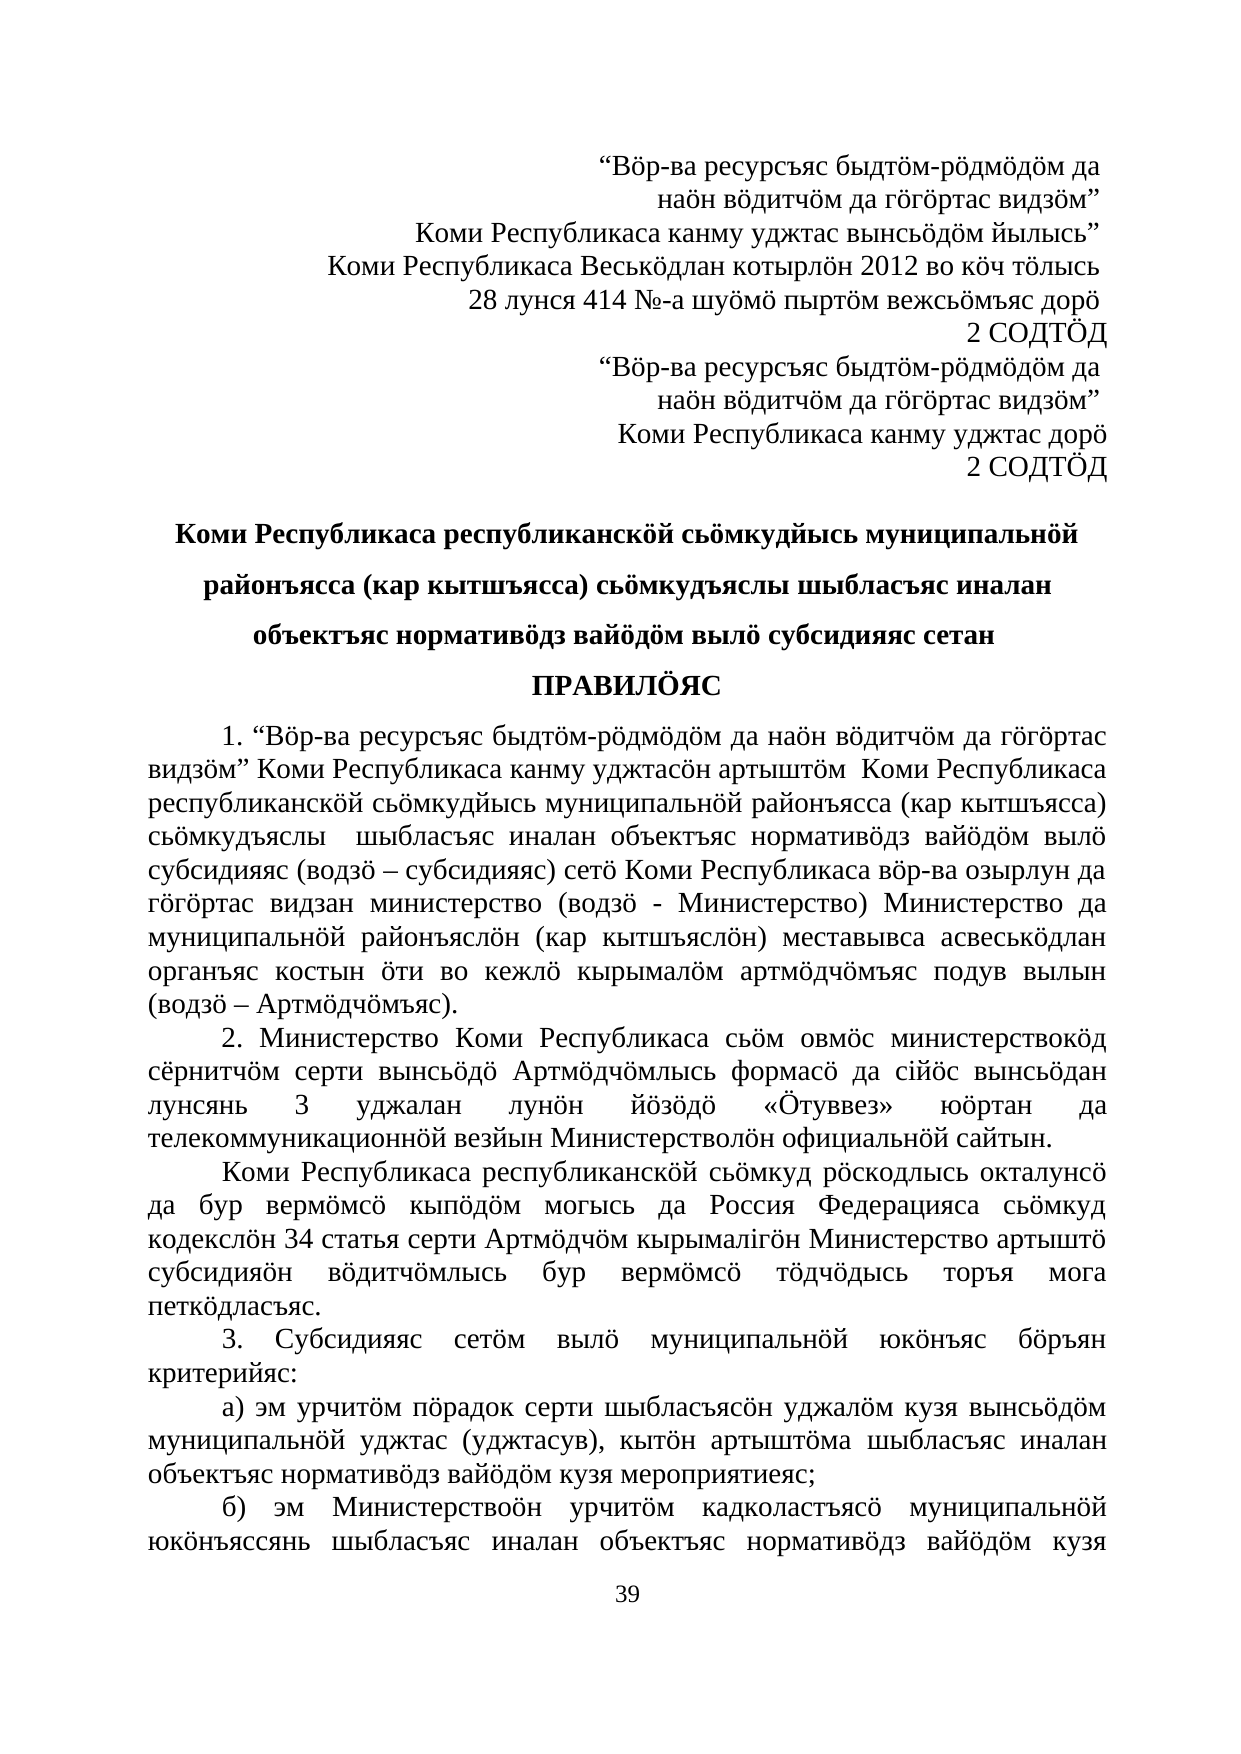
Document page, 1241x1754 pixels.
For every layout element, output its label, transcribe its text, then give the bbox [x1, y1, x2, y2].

text 2 СОДТӦД [148, 315, 1107, 349]
text “Вӧр-ва ресурсъяс быдтӧм-рӧдмӧдӧм да [148, 349, 1107, 382]
text Коми Республикаса республиканскӧй сьӧмкудйысь муниципальнӧй районъясса (кар кытшъясса) сьӧмкудъяслы шыбласъяс иналан объектъяс нормативӧдз вайӧдӧм вылӧ субсидияяс сетан [146, 517, 1107, 651]
text 1. “Вӧр-ва ресурсъяс быдтӧм-рӧдмӧдӧм да наӧн вӧдитчӧм да гӧгӧртас видзӧм” Коми Республикаса канму уджтасӧн артыштӧм Коми Республикаса республиканскӧй сьӧмкудйысь муниципальнӧй районъясса (кар кытшъясса) сьӧмкудъяслы шыбласъяс иналан объектъяс нормативӧдз вайӧдӧм вылӧ субсидияяс (водзӧ – субсидияяс) сетӧ Коми Республикаса вӧр-ва озырлун да гӧгӧртас видзан министерство (водзӧ - Министерство) Министерство да муниципальнӧй районъяслӧн (кар кытшъяслӧн) меставывса асвеськӧдлан органъяс костын ӧти во кежлӧ кырымалӧм артмӧдчӧмъяс подув вылын (водзӧ – Артмӧдчӧмъяс). [148, 718, 1107, 1020]
text ПРАВИЛӦЯС [146, 668, 1107, 701]
text Коми Республикаса канму уджтас дорӧ [148, 416, 1107, 449]
text “Вӧр-ва ресурсъяс быдтӧм-рӧдмӧдӧм да [148, 148, 1107, 181]
text 2 СОДТӦД [148, 449, 1107, 483]
text 3. Субсидияяс сетӧм вылӧ муниципальнӧй юкӧнъяс бӧръян критерийяс: [148, 1322, 1107, 1389]
text наӧн вӧдитчӧм да гӧгӧртас видзӧм” [148, 181, 1107, 215]
text а) эм урчитӧм пӧрадок серти шыбласъясӧн уджалӧм кузя вынсьӧдӧм муниципальнӧй уджтас (уджтасув), кытӧн артыштӧма шыбласъяс иналан объектъяс нормативӧдз вайӧдӧм кузя мероприятиеяс; [148, 1389, 1107, 1489]
text Коми Республикаса канму уджтас вынсьӧдӧм йылысь” [148, 215, 1107, 248]
text 2. Министерство Коми Республикаса сьӧм овмӧс министерствокӧд сёрнитчӧм серти вынсьӧдӧ Артмӧдчӧмлысь формасӧ да сiйӧс вынсьӧдан лунсянь 3 уджалан лунӧн йӧзӧдӧ «Öтуввез» юӧртан да телекоммуникационнӧй везйын Министерстволӧн официальнӧй сайтын. [148, 1020, 1107, 1154]
text б) эм Министерствоӧн урчитӧм кадколастъясӧ муниципальнӧй юкӧнъяссянь шыбласъяс иналан объектъяс нормативӧдз вайӧдӧм кузя [148, 1489, 1107, 1556]
text Коми Республикаса Веськӧдлан котырлӧн 2012 во кӧч тӧлысь [148, 248, 1107, 282]
text Коми Республикаса республиканскӧй сьӧмкуд рӧскодлысь окталунсӧ да бур вермӧмсӧ кыпӧдӧм могысь да Россия Федерацияса сьӧмкуд кодекслӧн 34 статья серти Артмӧдчӧм кырымалігӧн Министерство артыштӧ субсидияӧн вӧдитчӧмлысь бур вермӧмсӧ тӧдчӧдысь торъя мога петкӧдласъяс. [148, 1154, 1107, 1322]
text 28 лунся 414 №-а шуӧмӧ пыртӧм вежсьӧмъяс дорӧ [148, 282, 1107, 315]
text наӧн вӧдитчӧм да гӧгӧртас видзӧм” [148, 382, 1107, 416]
